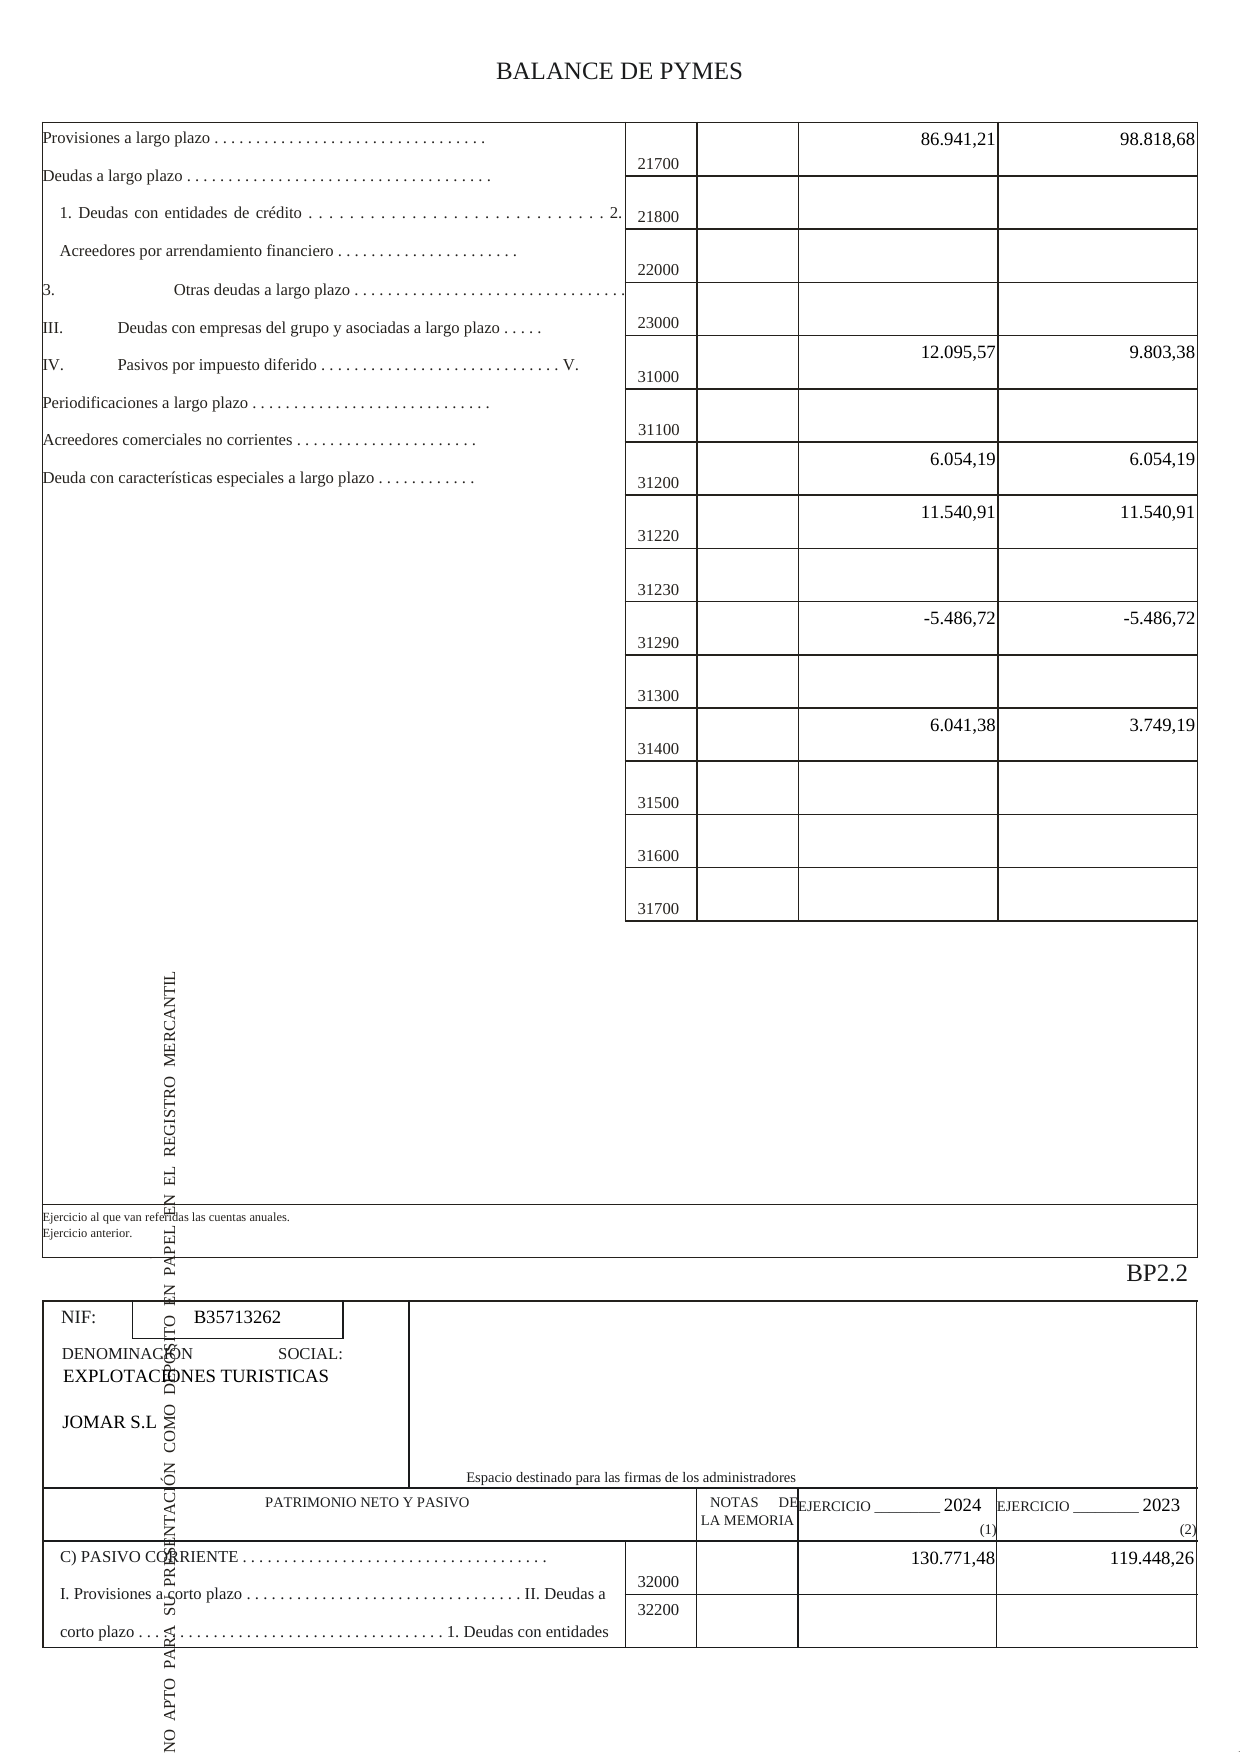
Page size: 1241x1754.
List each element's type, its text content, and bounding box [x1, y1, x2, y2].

table_cell EJERCICIO _________ 2023 (2) [997, 1489, 1196, 1540]
table_cell [698, 283, 798, 334]
table_cell 119.448,26 [997, 1542, 1196, 1594]
table_cell [698, 496, 798, 547]
table_cell 11.540,91 [799, 496, 997, 547]
table_cell 98.818,68 [999, 123, 1197, 175]
table_cell [999, 177, 1197, 228]
table_cell [698, 549, 798, 601]
table_cell [698, 656, 798, 707]
table_cell [698, 177, 798, 228]
text BP2.2 [1126, 1258, 1197, 1287]
table_cell [799, 549, 997, 601]
table_cell [625, 922, 1197, 1204]
table_cell 11.540,91 [999, 496, 1197, 547]
table_cell [799, 815, 997, 867]
table_cell [697, 1595, 797, 1647]
table_cell [799, 390, 997, 441]
table_cell [799, 1595, 996, 1647]
table_cell C) PASIVO CORRIENTE . . . . . . . . . . . . . . . . . . . . . . . . . . . . . . . . . . . . . I. Provisiones a corto plazo . . . . . . . . . . . . . . . . . . . . . . . . . . . . . . . . . II. Deudas a corto plazo . . . . . . . . . . . . . . . . . . . . . . . . . . . . . . . . . . . . . 1. Deudas con entidades [44, 1542, 625, 1647]
table_cell NOTAS DE LA MEMORIA [697, 1489, 797, 1540]
table_cell 22000 [626, 230, 696, 281]
table_cell 31230 [626, 549, 696, 601]
table_cell PATRIMONIO NETO . . . . . . . . . . . . . . . . . . . . . . . . . . . . . . . . . . . . . . A-1) Fondos propios . . . . . . . . . . . . . . . . . . . . . . . . . . . . . . . . . . . . . . . . . I. Capital . . . . . . . . . . . . . . . . . . . . . . . . . . . . . . . . . . . . . . . . . . . . . . . . . Capital escriturado . . . . . . . . . . . . . . . . . . . . . . . . . . . . . . . . . . . . . . . . (Capital no exigido) . . . . . . . . . . . . . . . . . . . . . . . . . . . . . . . . . . . . . . . . Prima de emisión . . . . . . . . . . . . . . . . . . . . . . . . . . . . . . . . . . . . . . . . Reservas . . . . . . . . . . . . . . . . . . . . . . . . . . . . . . . . . . . . . . . . . . . . . . . 1. Reserva de capitalización . . . . . . . . . . . . . . . . . . . . . . . . . . . . . . . . . . . 2. Otras reservas . . . . . . . . . . . . . . . . . . . . . . . . . . . . . . . . . . . . . . . . . . . (Acciones y participaciones en patrimonio propias) . . . . . . . . . . . Resultados de ejercicios anteriores . . . . . . . . . . . . . . . . . . . . . . . . . Otras aportaciones de socios . . . . . . . . . . . . . . . . . . . . . . . . . . . . . . Resultado del ejercicio . . . . . . . . . . . . . . . . . . . . . . . . . . . . . . . . . . . (Dividendo a cuenta) . . . . . . . . . . . . . . . . . . . . . . . . . . . . . . . . . . . . . Ajustes en patrimonio neto . . . . . . . . . . . . . . . . . . . . . . . . . . . . . . . . Subvenciones, donaciones y legados recibidos . . . . . . . . . . . . . . . B) PASIVO NO CORRIENTE . . . . . . . . . . . . . . . . . . . . . . . . . . . . . . . . . . Provisiones a largo plazo . . . . . . . . . . . . . . . . . . . . . . . . . . . . . . . . . Deudas a largo plazo . . . . . . . . . . . . . . . . . . . . . . . . . . . . . . . . . . . . . 1. Deudas con entidades de crédito . . . . . . . . . . . . . . . . . . . . . . . . . . . . . 2. Acreedores por arrendamiento financiero . . . . . . . . . . . . . . . . . . . . . . 3. Otras deudas a largo plazo . . . . . . . . . . . . . . . . . . . . . . . . . . . . . . . . . Deudas con empresas del grupo y asociadas a largo plazo . . . . . Pasivos por impuesto diferido . . . . . . . . . . . . . . . . . . . . . . . . . . . . . V. Periodificaciones a largo plazo . . . . . . . . . . . . . . . . . . . . . . . . . . . . . Acreedores comerciales no corrientes . . . . . . . . . . . . . . . . . . . . . . Deuda con características especiales a largo plazo . . . . . . . . . . . . [43, 123, 625, 1204]
table_cell 23000 [626, 283, 696, 334]
table_cell [698, 336, 798, 388]
table_cell 130.771,48 [799, 1542, 996, 1594]
table_cell [799, 868, 997, 920]
table_cell [698, 230, 798, 281]
table_cell 21700 [626, 123, 696, 175]
table_cell [698, 815, 798, 867]
table_cell 31220 [626, 496, 696, 547]
table_cell [698, 762, 798, 814]
table_header Espacio destinado para las firmas de los administradores [410, 1302, 798, 1487]
table_cell [698, 709, 798, 760]
table_cell 6.041,38 [799, 709, 997, 760]
table_cell 32000 [626, 1542, 696, 1594]
table_cell 31000 [626, 336, 696, 388]
table_cell [698, 123, 798, 175]
table_cell [799, 230, 997, 281]
table_cell Ejercicio al que van referidas las cuentas anuales. Ejercicio anterior. [43, 1205, 1197, 1257]
table_header [343, 1302, 408, 1487]
table_cell 9.803,38 [999, 336, 1197, 388]
table_cell [799, 177, 997, 228]
table_cell PATRIMONIO NETO Y PASIVO [44, 1489, 696, 1540]
table_cell [698, 602, 798, 654]
table_cell [999, 815, 1197, 867]
table_cell [999, 656, 1197, 707]
table_cell 31200 [626, 443, 696, 494]
table_cell 6.054,19 [799, 443, 997, 494]
table_cell [698, 868, 798, 920]
table_cell 86.941,21 [799, 123, 997, 175]
table_header [997, 1302, 1196, 1487]
table_cell DENOMINACIÓN SOCIAL: EXPLOTACIONES TURISTICAS [133, 1339, 343, 1487]
table_cell 31600 [626, 815, 696, 867]
table_cell [799, 283, 997, 334]
table_cell [697, 1542, 797, 1594]
table_cell 31400 [626, 709, 696, 760]
table_cell EJERCICIO _________ 2024 (1) [799, 1489, 996, 1540]
table_cell 31100 [626, 390, 696, 441]
table_cell 6.054,19 [999, 443, 1197, 494]
table_cell -5.486,72 [799, 602, 997, 654]
table_cell [999, 762, 1197, 814]
table_cell 31300 [626, 656, 696, 707]
table_cell 21800 [626, 177, 696, 228]
table_header B35713262 [133, 1302, 342, 1337]
table_cell [997, 1595, 1196, 1647]
table_cell [999, 390, 1197, 441]
table_cell [999, 549, 1197, 601]
table_cell 31290 [626, 602, 696, 654]
table_cell [698, 443, 798, 494]
table_cell 31700 [626, 868, 696, 920]
table_cell [799, 656, 997, 707]
table_cell [698, 390, 798, 441]
table_header [798, 1302, 997, 1487]
table_cell 31500 [626, 762, 696, 814]
table_cell [999, 868, 1197, 920]
table_cell -5.486,72 [999, 602, 1197, 654]
table_cell 3.749,19 [999, 709, 1197, 760]
table_cell 12.095,57 [799, 336, 997, 388]
table_cell [799, 762, 997, 814]
table_cell 32200 [626, 1595, 696, 1647]
table_cell [999, 283, 1197, 334]
table_header NIF: JOMAR S.L [44, 1302, 133, 1487]
table_cell [999, 230, 1197, 281]
